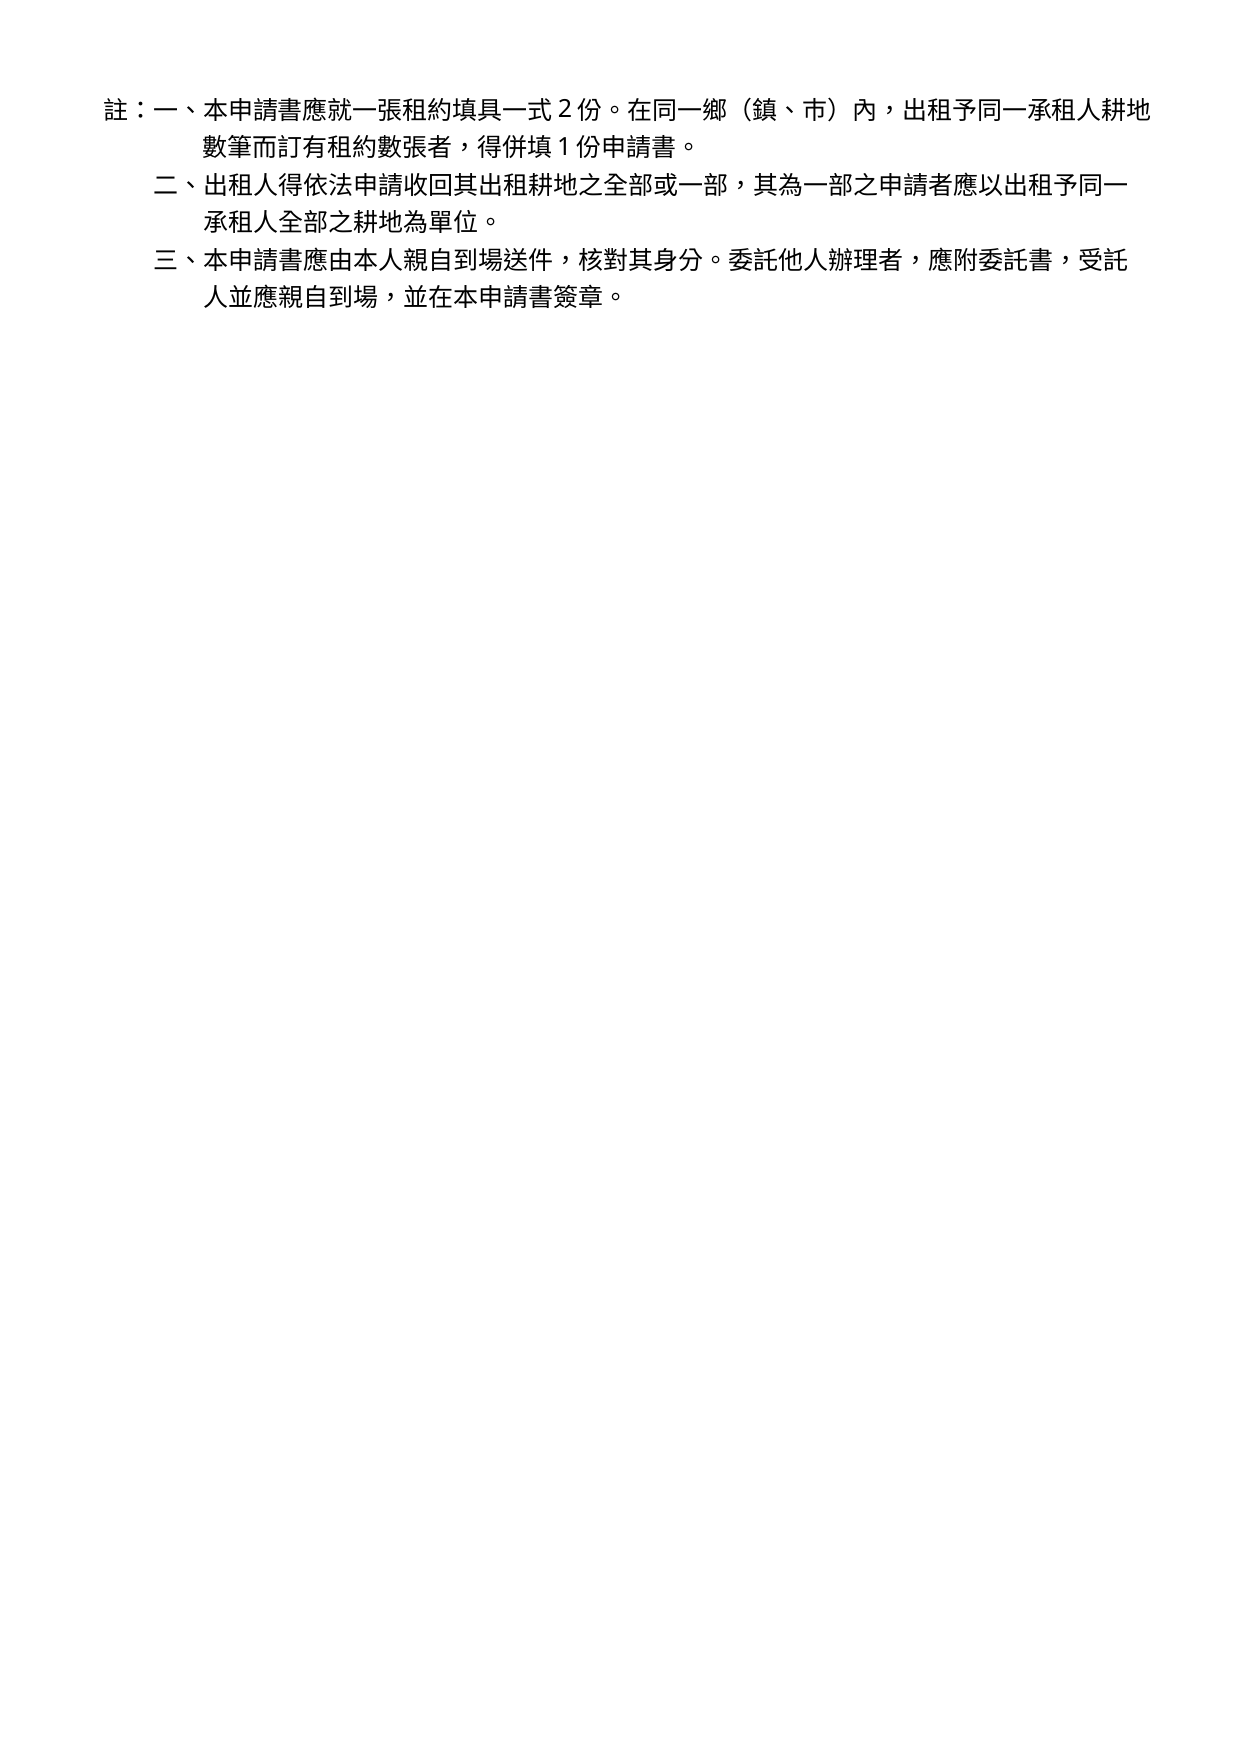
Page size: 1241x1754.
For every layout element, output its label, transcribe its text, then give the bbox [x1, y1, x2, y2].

text 三、本申請書應由本人親自到場送件，核對其身分。委託他人辦理者，應附委託書，受託人並應親自到場，並在本申請書簽章。 [153, 239, 1152, 314]
text 二、出租人得依法申請收回其出租耕地之全部或一部，其為一部之申請者應以出租予同一承租人全部之耕地為單位。 [153, 164, 1152, 239]
text 註：一、本申請書應就一張租約填具一式2份。在同一鄉（鎮、巿）內，出租予同一承租人耕地數筆而訂有租約數張者，得併填1份申請書。 [103, 89, 1152, 164]
